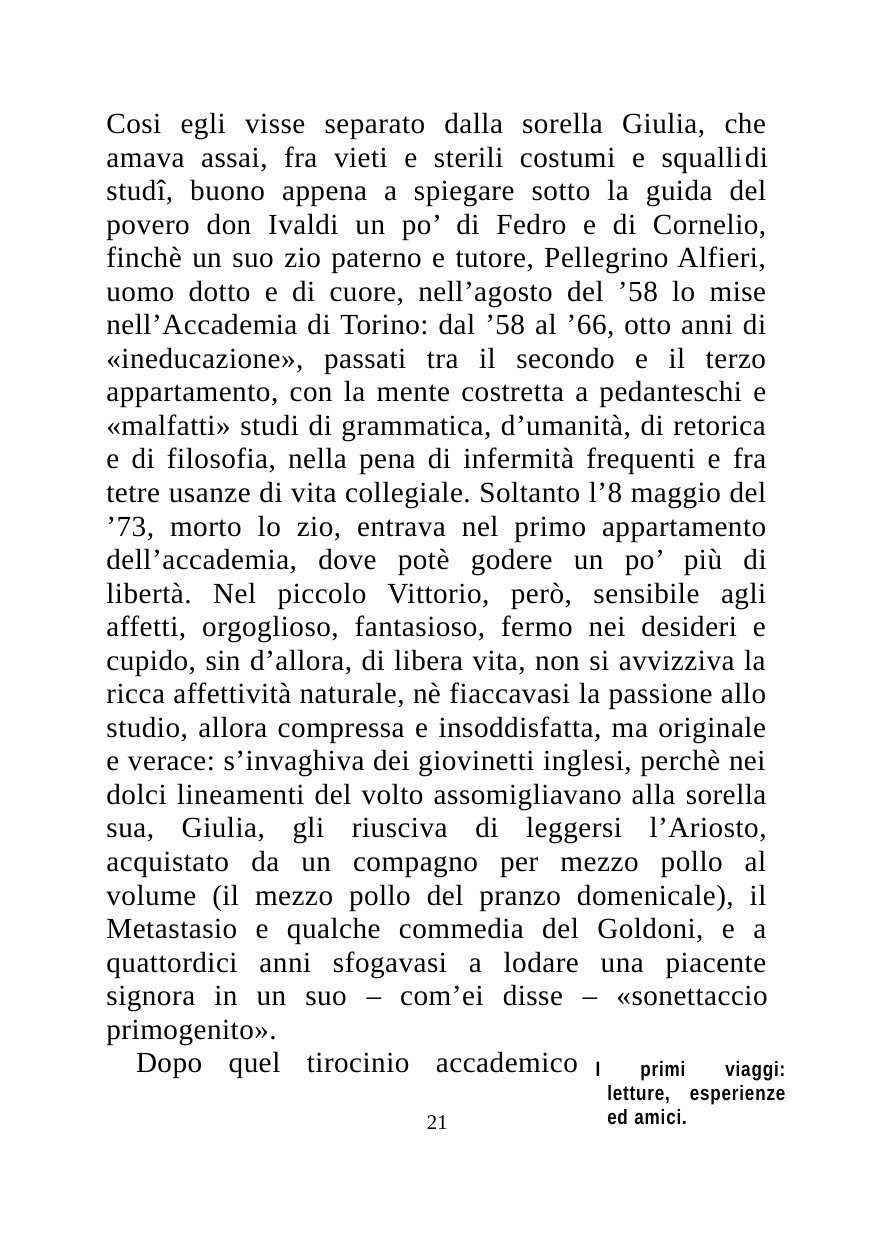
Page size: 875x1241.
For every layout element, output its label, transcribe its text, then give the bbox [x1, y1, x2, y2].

text Cosi egli visse separato dalla sorella Giulia, che amava assai, fra vieti e sterili costumi e squallidi studî, buono appena a spiegare sotto la guida del povero don Ivaldi un po’ di Fedro e di Cornelio, finchè un suo zio paterno e tutore, Pellegrino Alfieri, uomo dotto e di cuore, nell’agosto del ’58 lo mise nell’Accademia di Torino: dal ’58 al ’66, otto anni di «ineducazione», passati tra il secondo e il terzo appartamento, con la mente costretta a pedanteschi e «malfatti» studi di grammatica, d’umanità, di retorica e di filosofia, nella pena di infermità frequenti e fra tetre usanze di vita collegiale. Soltanto l’8 maggio del ’73, morto lo zio, entrava nel primo appartamento dell’accademia, dove potè godere un po’ più di libertà. Nel piccolo Vittorio, però, sensibile agli affetti, orgoglioso, fantasioso, fermo nei desideri e cupido, sin d’allora, di libera vita, non si avvizziva la ricca affettività naturale, nè fiaccavasi la passione allo studio, allora compressa e insoddisfatta, ma originale e verace: s’invaghiva dei giovinetti inglesi, perchè nei dolci lineamenti del volto assomigliavano alla sorella sua, Giulia, gli riusciva di leggersi l’Ariosto, acquistato da un compagno per mezzo pollo al volume (il mezzo pollo del pranzo domenicale), il Metastasio e qualche commedia del Goldoni, e a quattordici anni sfogavasi a lodare una piacente signora in un suo – com’ei disse – «sonettaccio primogenito». [106, 106, 768, 1045]
text Dopo quel tirocinio accademico l’indole sua appassionata si rivela pronta, schietta, singolare: il giovine ammiratore degli inglesi per il loro spirito di libertà personale non poteva addomesticarsi in Piemonte, dove i re anche buoni, per eccesso di pedantesca tutela, volevano governare i cittadini e particolarmente i nobili perfino nelle piccole cose della vita privata; onde, più per riottosa sensibilità d’animo che per disprezzo od odio ai suoi principi, egli esce di patria e corre per cinque anni l’Europa; in quegli anni – il nome e la tradizione della casata gliel’imponeva – s’acconcia ad entrare nella milizia, ma nel ’74, essendo egli allora luogotenente, dà le sue dimissioni, che furono accolte. Intanto era andato la prima volta a Modena, a Roma, a Napoli, quindi (’67 e ’68) in Francia, Inghilterra, Olanda, Svizzera; nel ’69 in Germania; nel ’70 in Danimarca, Svezia e Russia; nel ’71 novamente in Inghilterra, Francia e Olanda e quindi nella Spagna e nel Portogallo. [106, 1045, 768, 1129]
subtitle I primi viaggi: letture, esperienze ed amici. [595, 1057, 785, 1129]
